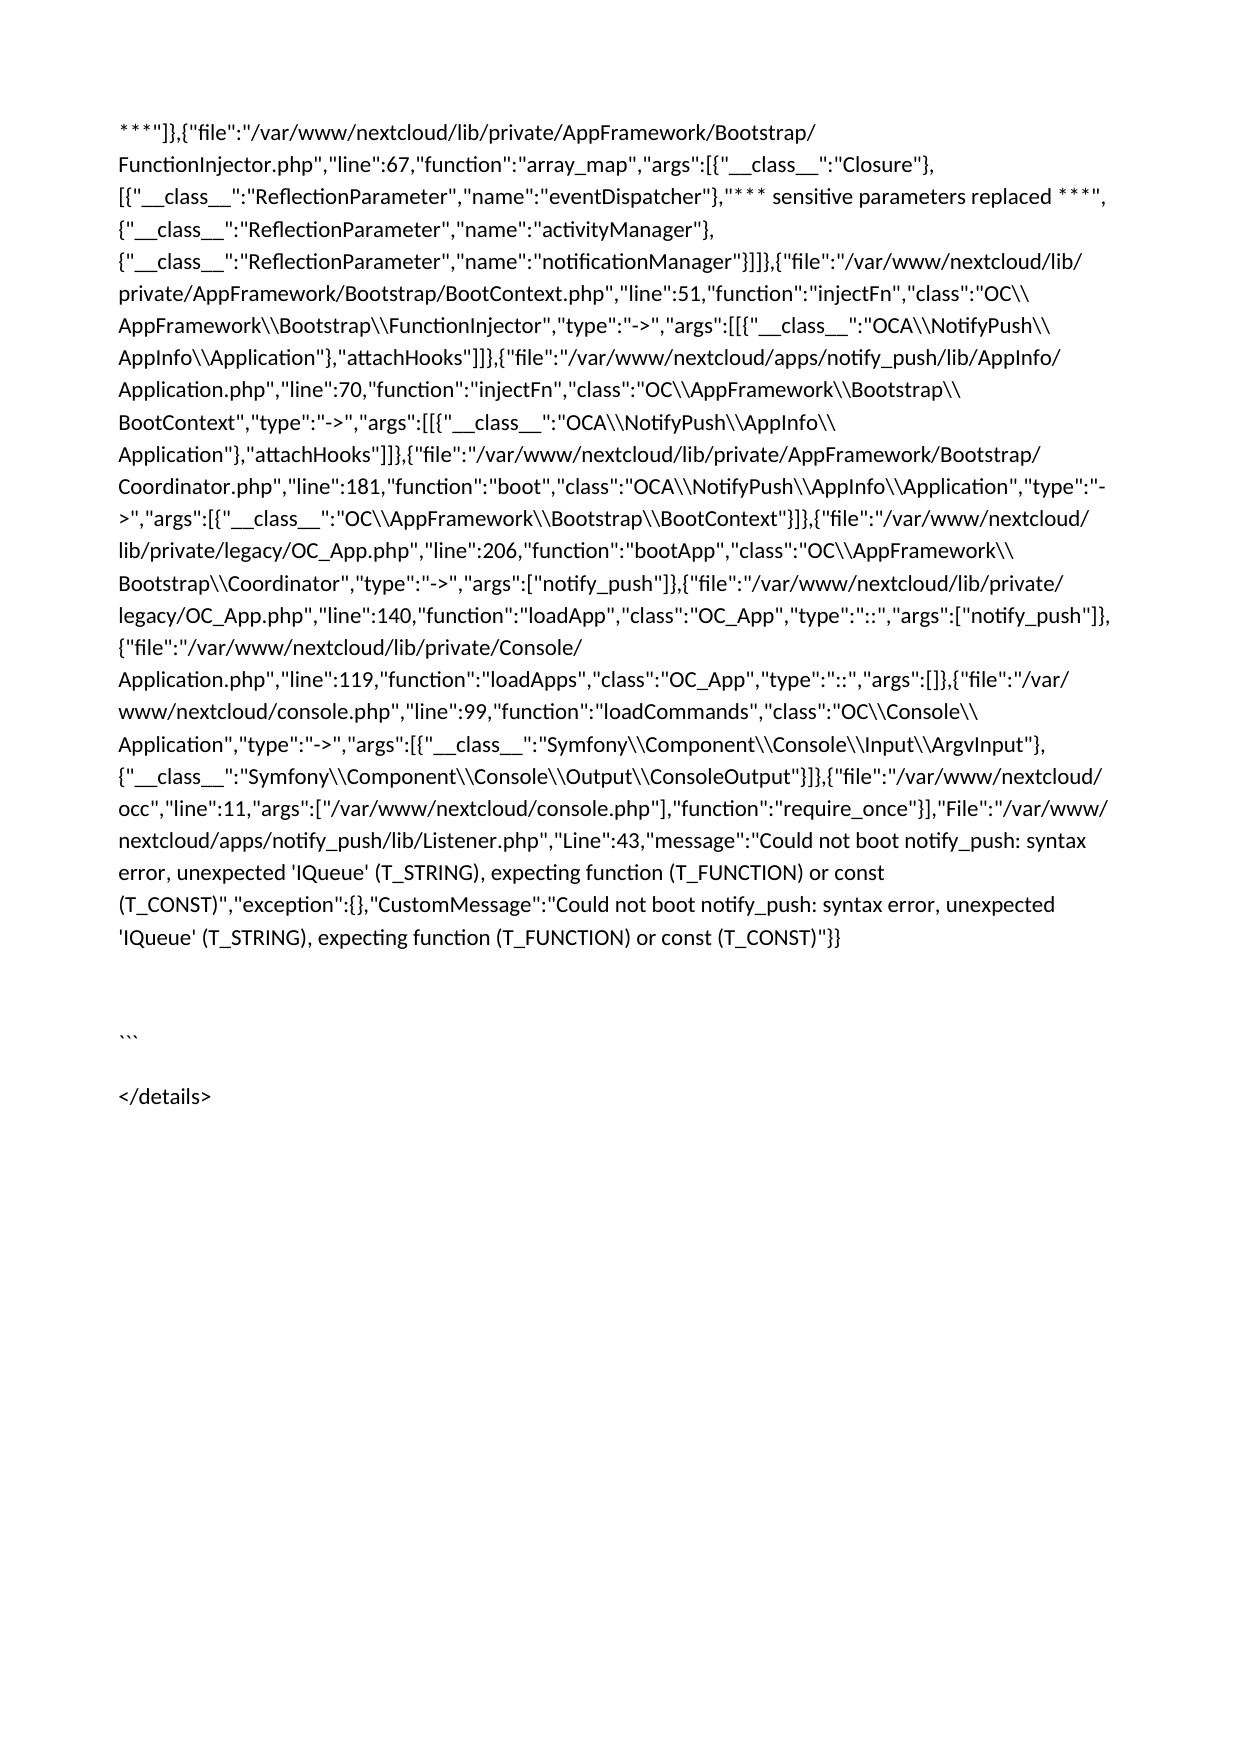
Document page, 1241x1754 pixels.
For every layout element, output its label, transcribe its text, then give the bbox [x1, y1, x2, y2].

text ``` [118, 1029, 1122, 1057]
text </details> [118, 1082, 1122, 1110]
text ***"]},{"file":"/var/www/nextcloud/lib/private/AppFramework/Bootstrap/FunctionInjector.php","line":67,"function":"array_map","args":[{"__class__":"Closure"},[{"__class__":"ReflectionParameter","name":"eventDispatcher"},"*** sensitive parameters replaced ***",{"__class__":"ReflectionParameter","name":"activityManager"},{"__class__":"ReflectionParameter","name":"notificationManager"}]]},{"file":"/var/www/nextcloud/lib/private/AppFramework/Bootstrap/BootContext.php","line":51,"function":"injectFn","class":"OC\\AppFramework\\Bootstrap\\FunctionInjector","type":"->","args":[[{"__class__":"OCA\\NotifyPush\\AppInfo\\Application"},"attachHooks"]]},{"file":"/var/www/nextcloud/apps/notify_push/lib/AppInfo/Application.php","line":70,"function":"injectFn","class":"OC\\AppFramework\\Bootstrap\\BootContext","type":"->","args":[[{"__class__":"OCA\\NotifyPush\\AppInfo\\Application"},"attachHooks"]]},{"file":"/var/www/nextcloud/lib/private/AppFramework/Bootstrap/Coordinator.php","line":181,"function":"boot","class":"OCA\\NotifyPush\\AppInfo\\Application","type":"->","args":[{"__class__":"OC\\AppFramework\\Bootstrap\\BootContext"}]},{"file":"/var/www/nextcloud/lib/private/legacy/OC_App.php","line":206,"function":"bootApp","class":"OC\\AppFramework\\Bootstrap\\Coordinator","type":"->","args":["notify_push"]},{"file":"/var/www/nextcloud/lib/private/legacy/OC_App.php","line":140,"function":"loadApp","class":"OC_App","type":"::","args":["notify_push"]},{"file":"/var/www/nextcloud/lib/private/Console/Application.php","line":119,"function":"loadApps","class":"OC_App","type":"::","args":[]},{"file":"/var/www/nextcloud/console.php","line":99,"function":"loadCommands","class":"OC\\Console\\Application","type":"->","args":[{"__class__":"Symfony\\Component\\Console\\Input\\ArgvInput"},{"__class__":"Symfony\\Component\\Console\\Output\\ConsoleOutput"}]},{"file":"/var/www/nextcloud/occ","line":11,"args":["/var/www/nextcloud/console.php"],"function":"require_once"}],"File":"/var/www/nextcloud/apps/notify_push/lib/Listener.php","Line":43,"message":"Could not boot notify_push: syntax error, unexpected 'IQueue' (T_STRING), expecting function (T_FUNCTION) or const (T_CONST)","exception":{},"CustomMessage":"Could not boot notify_push: syntax error, unexpected 'IQueue' (T_STRING), expecting function (T_FUNCTION) or const (T_CONST)"}} [118, 118, 1122, 951]
